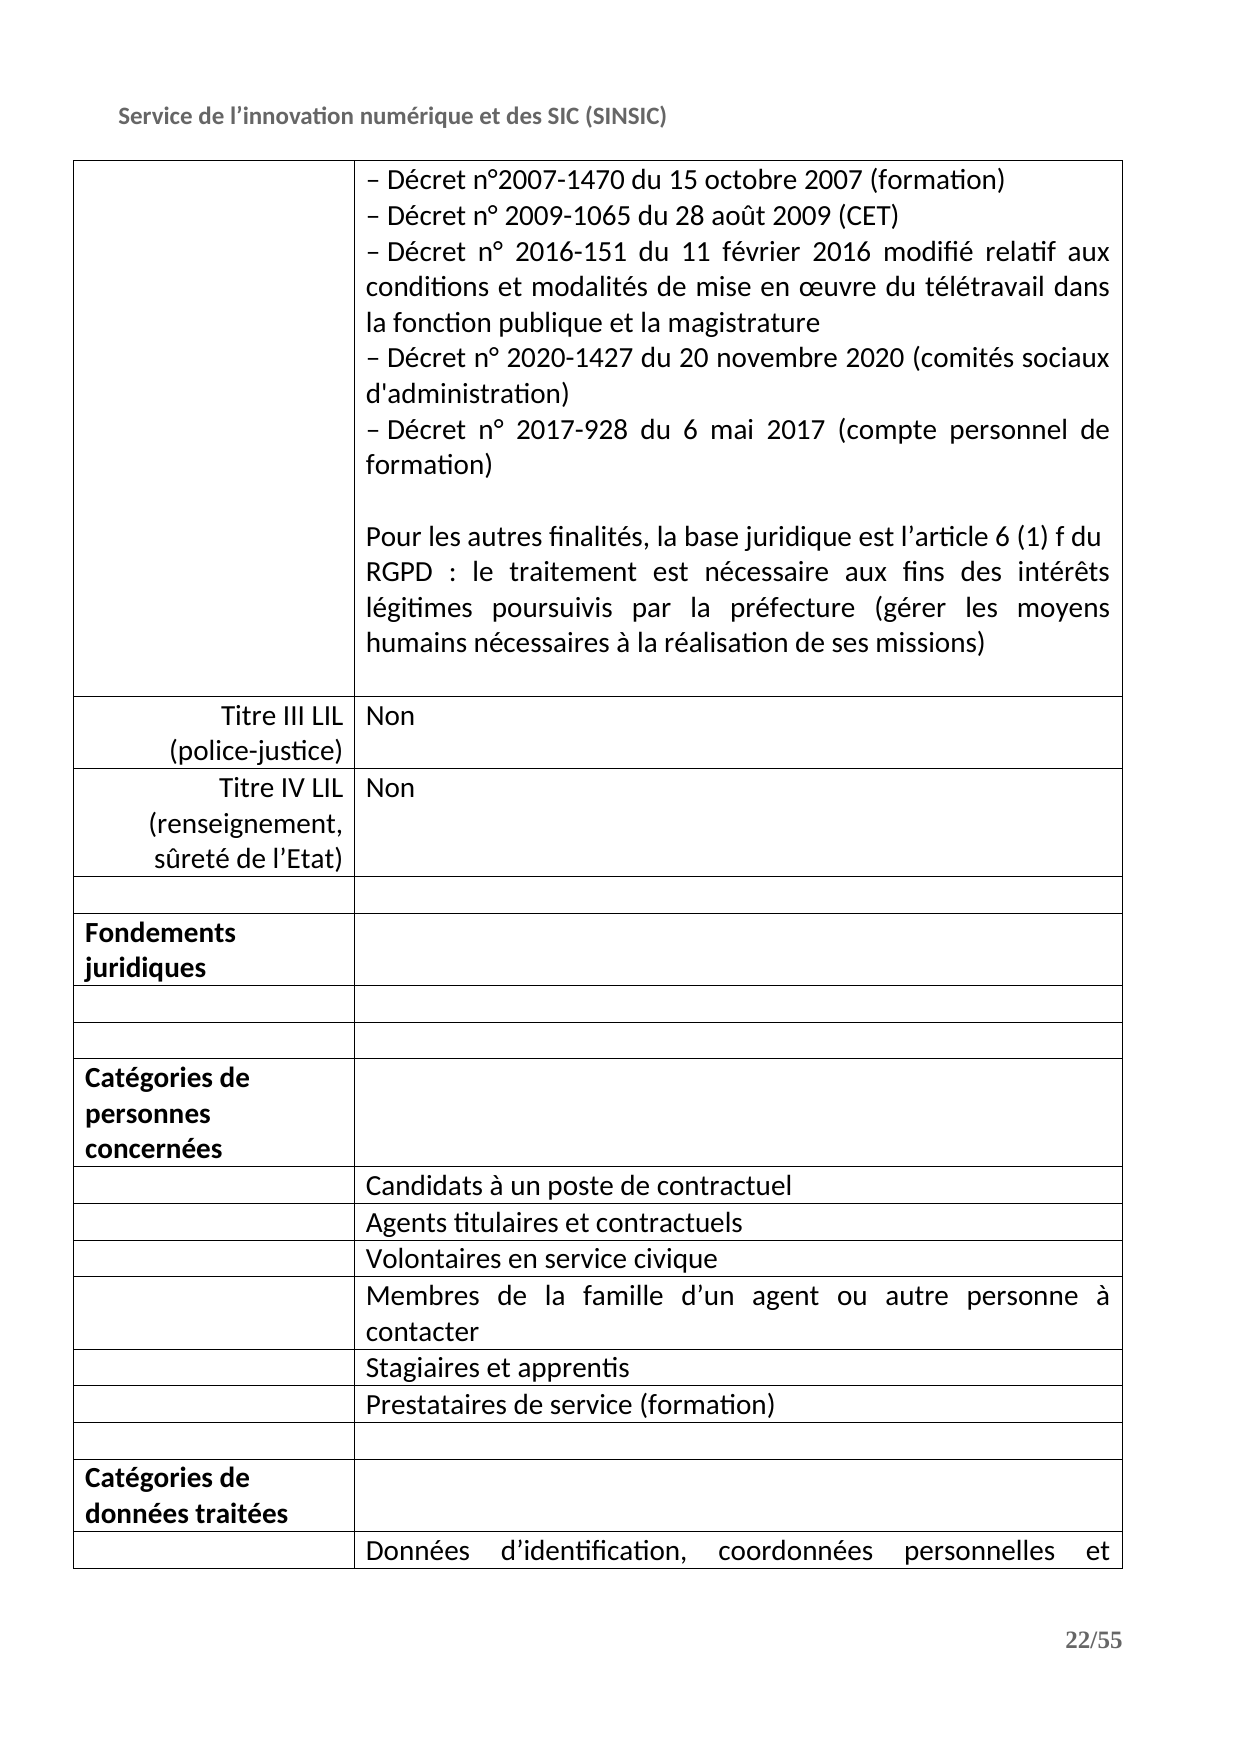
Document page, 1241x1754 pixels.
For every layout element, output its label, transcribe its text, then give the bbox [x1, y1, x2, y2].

table_cell [74, 877, 354, 913]
table_cell [355, 914, 1122, 985]
table_cell [74, 1423, 354, 1458]
table_cell [74, 986, 354, 1022]
table_cell Données d’identification, coordonnées personnelles et [355, 1532, 1122, 1567]
table_cell – Décret n°2007-1470 du 15 octobre 2007 (formation) – Décret n° 2009-1065 du 28 août 2009 (CET) – Décret n° 2016-151 du 11 février 2016 modifié relatif aux conditions et modalités de mise en œuvre du télétravail dans la fonction publique et la magistrature – Décret n° 2020-1427 du 20 novembre 2020 (comités sociaux d'administration) – Décret n° 2017-928 du 6 mai 2017 (compte personnel de formation) Pour les autres finalités, la base juridique est l’article 6 (1) f du RGPD : le traitement est nécessaire aux fins des intérêts légitimes poursuivis par la préfecture (gérer les moyens humains nécessaires à la réalisation de ses missions) [355, 161, 1122, 696]
table_cell Titre III LIL (police-justice) [74, 697, 354, 768]
table_cell Volontaires en service civique [355, 1241, 1122, 1276]
table_cell [74, 1023, 354, 1058]
table_cell [74, 1386, 354, 1422]
table_cell [74, 1241, 354, 1276]
table_cell Non [355, 769, 1122, 876]
table_cell [355, 1423, 1122, 1458]
table_cell [74, 1350, 354, 1385]
table_cell [355, 1059, 1122, 1166]
table_cell [74, 161, 354, 696]
table_cell Prestataires de service (formation) [355, 1386, 1122, 1422]
table_cell Non [355, 697, 1122, 768]
table_cell Catégories de données traitées [74, 1460, 354, 1531]
table_cell Agents titulaires et contractuels [355, 1204, 1122, 1239]
table_cell Membres de la famille d’un agent ou autre personne à contacter [355, 1277, 1122, 1348]
table_cell [74, 1277, 354, 1348]
table_cell [355, 877, 1122, 913]
table_cell [74, 1204, 354, 1239]
table_cell [355, 1460, 1122, 1531]
table_cell Stagiaires et apprentis [355, 1350, 1122, 1385]
table_cell [355, 1023, 1122, 1058]
table_cell Titre IV LIL (renseignement, sûreté de l’Etat) [74, 769, 354, 876]
table_cell [355, 986, 1122, 1022]
table_cell [74, 1532, 354, 1567]
table_cell Fondements juridiques [74, 914, 354, 985]
table_cell Catégories de personnes concernées [74, 1059, 354, 1166]
table_cell [74, 1167, 354, 1203]
table_cell Candidats à un poste de contractuel [355, 1167, 1122, 1203]
